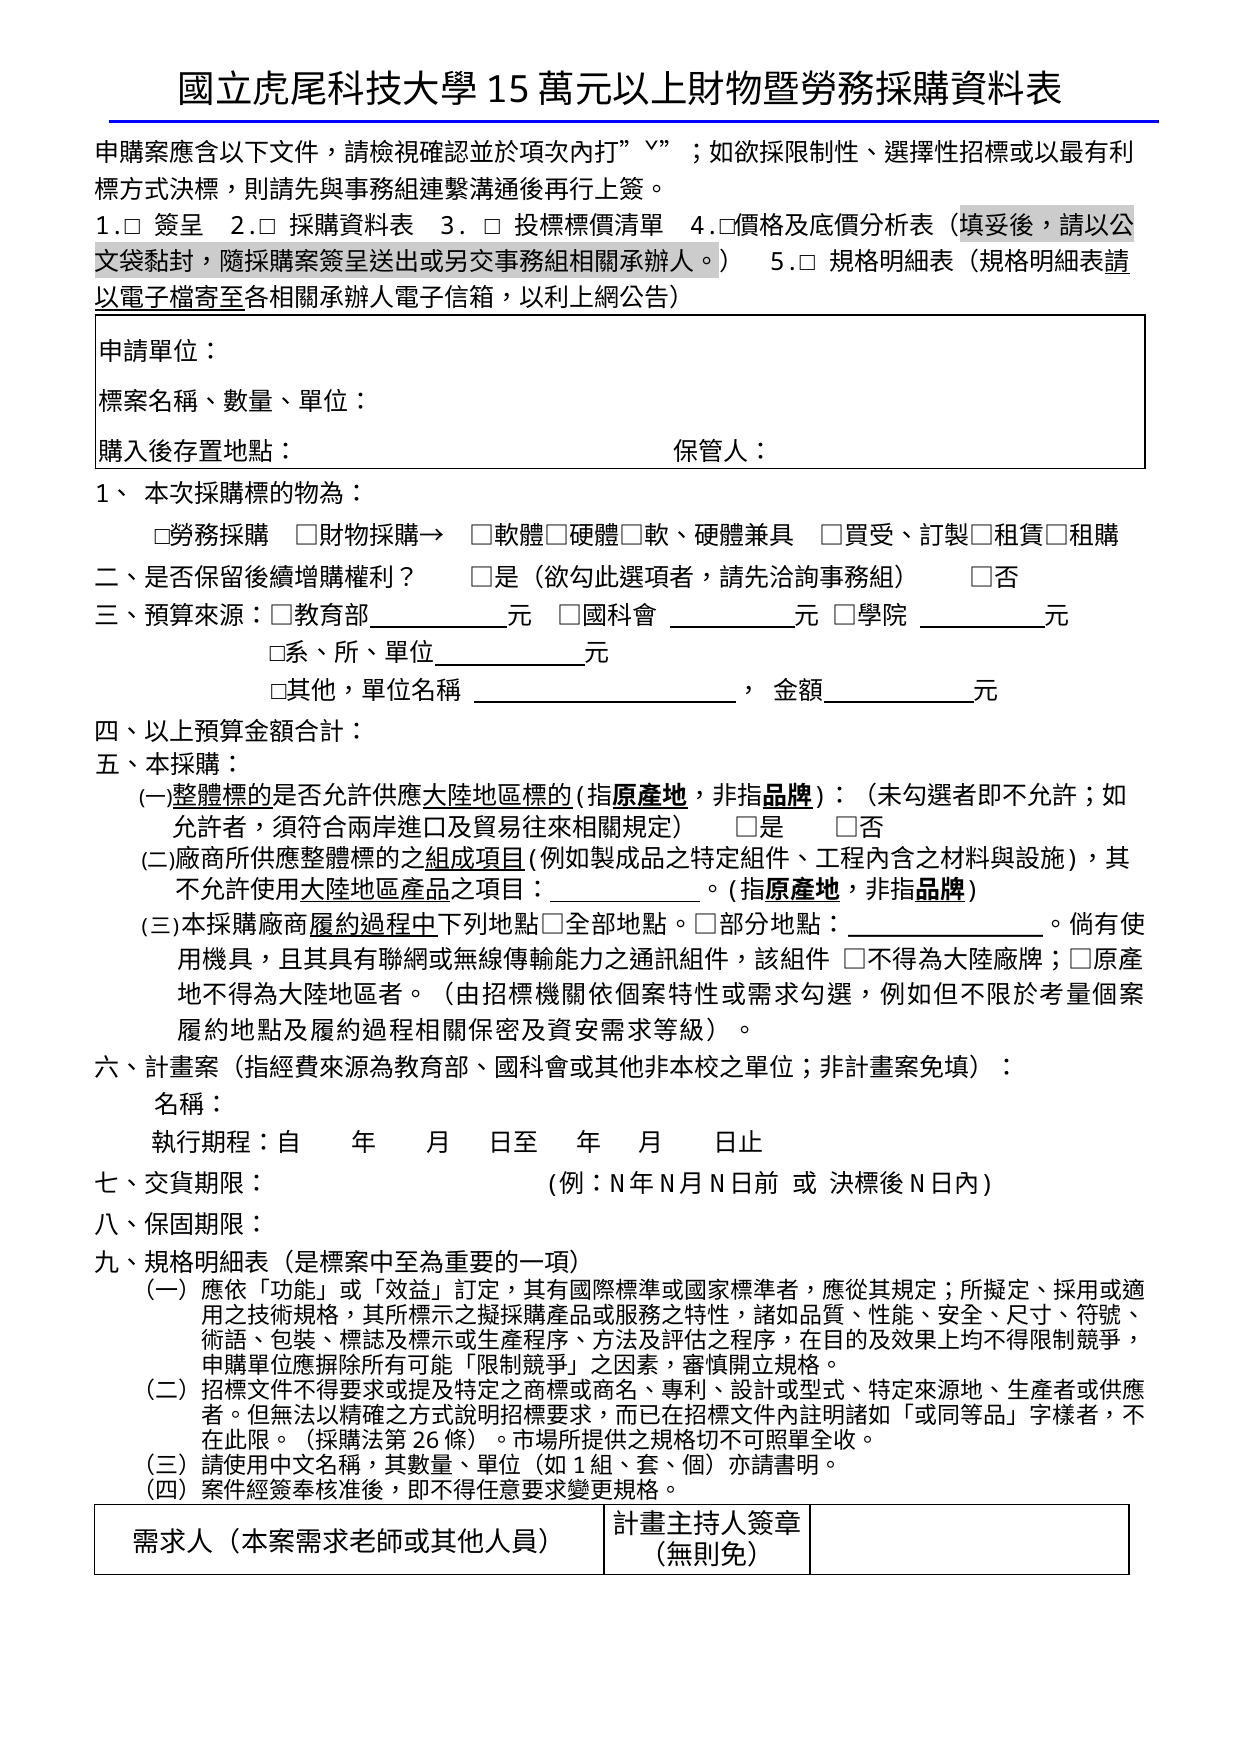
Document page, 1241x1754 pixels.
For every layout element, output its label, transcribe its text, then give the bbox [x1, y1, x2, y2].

text □系、所、單位 元 [94, 632, 1146, 669]
text □勞務採購 □財物採購→ □軟體□硬體□軟、硬體兼具 □買受、訂製□租賃□租購 [94, 511, 1146, 553]
text （一）應依「功能」或「效益」訂定，其有國際標準或國家標準者，應從其規定；所擬定、採用或適用之技術規格，其所標示之擬採購產品或服務之特性，諸如品質、性能、安全、尺寸、符號、術語、包裝、標誌及標示或生產程序、方法及評估之程序，在目的及效果上均不得限制競爭，申購單位應摒除所有可能「限制競爭」之因素，審慎開立規格。 [132, 1278, 1146, 1378]
text 標案名稱、數量、單位： [96, 364, 1144, 414]
text （二）招標文件不得要求或提及特定之商標或商名、專利、設計或型式、特定來源地、生產者或供應者。但無法以精確之方式說明招標要求，而已在招標文件內註明諸如「或同等品」字樣者，不在此限。（採購法第26條）。市場所提供之規格切不可照單全收。 [132, 1378, 1146, 1453]
text 五、本採購： [95, 748, 1146, 780]
table_header [811, 1505, 1128, 1573]
text □其他，單位名稱 ， 金額 元 [94, 669, 1146, 707]
text 申購案應含以下文件，請檢視確認並於項次內打”ˇ”；如欲採限制性、選擇性招標或以最有利標方式決標，則請先與事務組連繫溝通後再行上簽。 [94, 133, 1146, 205]
text 六、計畫案（指經費來源為教育部、國科會或其他非本校之單位；非計畫案免填）： [94, 1046, 1146, 1084]
text 二、是否保留後續增購權利？ □是（欲勾此選項者，請先洽詢事務組） □否 [94, 553, 1146, 594]
table_header 需求人（本案需求老師或其他人員） [95, 1505, 603, 1573]
text (三)本採購廠商履約過程中下列地點□全部地點。□部分地點：_____________。倘有使用機具，且其具有聯網或無線傳輸能力之通訊組件，該組件 □不得為大陸廠牌；□原產地不得為大陸地區者。（由招標機關依個案特性或需求勾選，例如但不限於考量個案履約地點及履約過程相關保密及資安需求等級）。 [141, 905, 1146, 1046]
text 九、規格明細表（是標案中至為重要的一項） [94, 1242, 1146, 1278]
text 七、交貨期限： (例：N年N月N日前 或 決標後N日內) [94, 1159, 1146, 1201]
table_header 計畫主持人簽章（無則免） [605, 1505, 809, 1573]
text 三、預算來源：□教育部 元 □國科會 元 □學院 元 [94, 594, 1146, 632]
text （四）案件經簽奉核准後，即不得任意要求變更規格。 [132, 1478, 1146, 1503]
text 四、以上預算金額合計： [94, 707, 1146, 748]
text (一)整體標的是否允許供應大陸地區標的(指原產地，非指品牌)：（未勾選者即不允許；如允許者，須符合兩岸進口及貿易往來相關規定） □是 □否 [139, 780, 1146, 842]
list 本次採購標的物為： [94, 469, 1146, 511]
text （三）請使用中文名稱，其數量、單位（如1組、套、個）亦請書明。 [132, 1453, 1146, 1478]
text 購入後存置地點： 保管人： [96, 414, 1144, 468]
text 1.□ 簽呈 2.□ 採購資料表 3. □ 投標標價清單 4.□價格及底價分析表（填妥後，請以公文袋黏封，隨採購案簽呈送出或另交事務組相關承辦人。） 5.□ 規格明細表（規格明細表請以電子檔寄至各相關承辦人電子信箱，以利上網公告） [94, 205, 1146, 314]
text 申請單位： [96, 316, 1144, 364]
text (二)廠商所供應整體標的之組成項目(例如製成品之特定組件、工程內含之材料與設施)，其不允許使用大陸地區產品之項目： 。(指原產地，非指品牌) [141, 842, 1146, 905]
text 八、保固期限： [94, 1201, 1146, 1242]
text 名稱： [94, 1084, 1146, 1121]
text 執行期程：自 年 月 日至 年 月 日止 [94, 1121, 1146, 1159]
